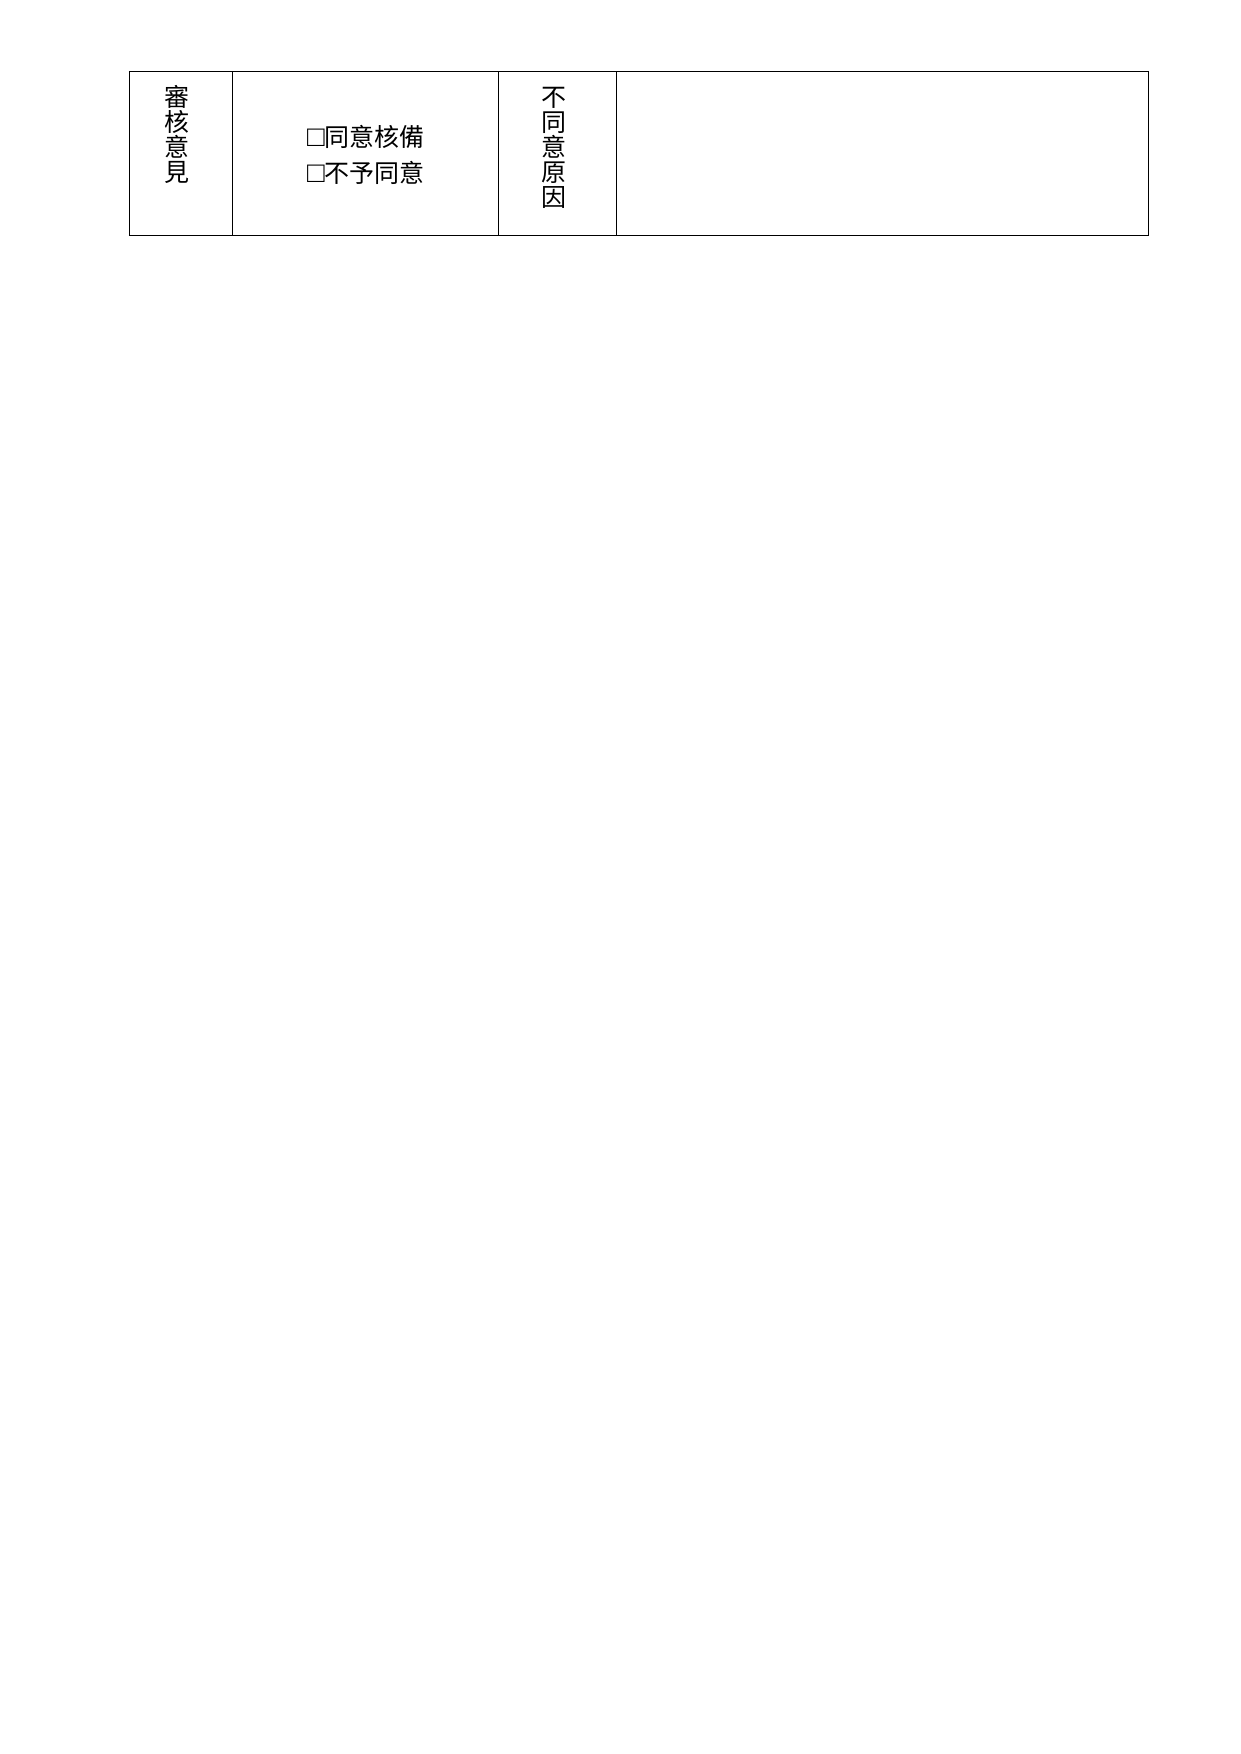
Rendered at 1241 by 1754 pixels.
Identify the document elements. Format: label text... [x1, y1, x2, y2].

table_cell 審核意見 [130, 72, 232, 235]
table_cell 不同意原因 [499, 72, 616, 235]
table_cell □同意核備 □不予同意 [233, 72, 498, 235]
table_cell [617, 72, 1148, 235]
